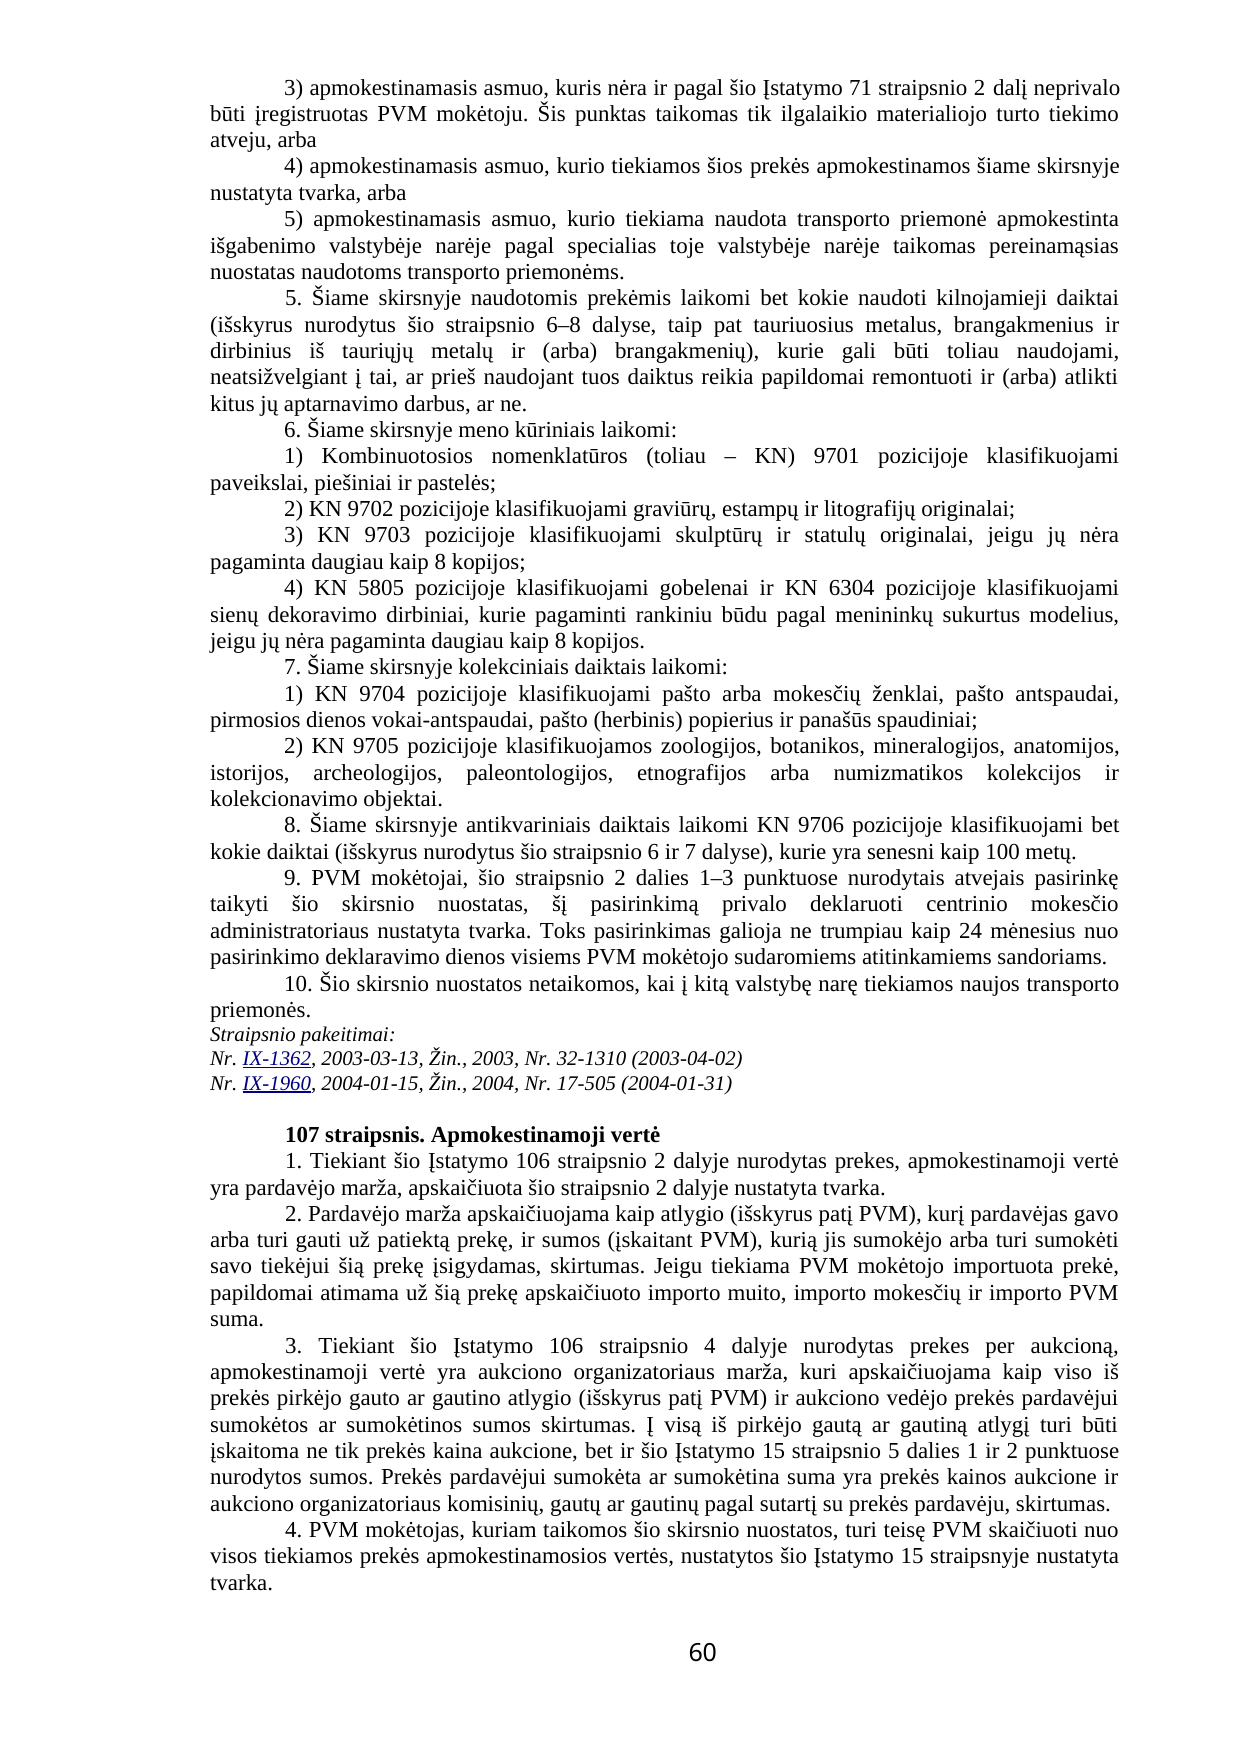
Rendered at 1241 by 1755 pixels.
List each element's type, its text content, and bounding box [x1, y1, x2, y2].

text 2) KN 9705 pozicijoje klasifikuojamos zoologijos, botanikos, mineralogijos, anatomijos, istorijos, archeologijos, paleontologijos, etnografijos arba numizmatikos kolekcijos ir kolekcionavimo objektai. [210, 732, 1120, 811]
text 4. PVM mokėtojas, kuriam taikomos šio skirsnio nuostatos, turi teisę PVM skaičiuoti nuo visos tiekiamos prekės apmokestinamosios vertės, nustatytos šio Įstatymo 15 straipsnyje nustatyta tvarka. [210, 1516, 1120, 1595]
text 3) apmokestinamasis asmuo, kuris nėra ir pagal šio Įstatymo 71 straipsnio 2 dalį neprivalo būti įregistruotas PVM mokėtoju. Šis punktas taikomas tik ilgalaikio materialiojo turto tiekimo atveju, arba [210, 73, 1120, 153]
text 4) KN 5805 pozicijoje klasifikuojami gobelenai ir KN 6304 pozicijoje klasifikuojami sienų dekoravimo dirbiniai, kurie pagaminti rankiniu būdu pagal menininkų sukurtus modelius, jeigu jų nėra pagaminta daugiau kaip 8 kopijos. [210, 574, 1120, 653]
text 8. Šiame skirsnyje antikvariniais daiktais laikomi KN 9706 pozicijoje klasifikuojami bet kokie daiktai (išskyrus nurodytus šio straipsnio 6 ir 7 dalyse), kurie yra senesni kaip 100 metų. [210, 811, 1120, 864]
text 6. Šiame skirsnyje meno kūriniais laikomi: [210, 416, 1120, 442]
text 9. PVM mokėtojai, šio straipsnio 2 dalies 1–3 punktuose nurodytais atvejais pasirinkę taikyti šio skirsnio nuostatas, šį pasirinkimą privalo deklaruoti centrinio mokesčio administratoriaus nustatyta tvarka. Toks pasirinkimas galioja ne trumpiau kaip 24 mėnesius nuo pasirinkimo deklaravimo dienos visiems PVM mokėtojo sudaromiems atitinkamiems sandoriams. [210, 864, 1120, 969]
text 107 straipsnis. Apmokestinamoji vertė [210, 1121, 1120, 1147]
text 3) KN 9703 pozicijoje klasifikuojami skulptūrų ir statulų originalai, jeigu jų nėra pagaminta daugiau kaip 8 kopijos; [210, 522, 1120, 574]
text 1) KN 9704 pozicijoje klasifikuojami pašto arba mokesčių ženklai, pašto antspaudai, pirmosios dienos vokai-antspaudai, pašto (herbinis) popierius ir panašūs spaudiniai; [210, 680, 1120, 732]
text 5) apmokestinamasis asmuo, kurio tiekiama naudota transporto priemonė apmokestinta išgabenimo valstybėje narėje pagal specialias toje valstybėje narėje taikomas pereinamąsias nuostatas naudotoms transporto priemonėms. [210, 205, 1120, 284]
text 5. Šiame skirsnyje naudotomis prekėmis laikomi bet kokie naudoti kilnojamieji daiktai (išskyrus nurodytus šio straipsnio 6–8 dalyse, taip pat tauriuosius metalus, brangakmenius ir dirbinius iš tauriųjų metalų ir (arba) brangakmenių), kurie gali būti toliau naudojami, neatsižvelgiant į tai, ar prieš naudojant tuos daiktus reikia papildomai remontuoti ir (arba) atlikti kitus jų aptarnavimo darbus, ar ne. [210, 284, 1120, 416]
text 4) apmokestinamasis asmuo, kurio tiekiamos šios prekės apmokestinamos šiame skirsnyje nustatyta tvarka, arba [210, 153, 1120, 205]
text 2) KN 9702 pozicijoje klasifikuojami graviūrų, estampų ir litografijų originalai; [210, 495, 1120, 522]
text 1. Tiekiant šio Įstatymo 106 straipsnio 2 dalyje nurodytas prekes, apmokestinamoji vertė yra pardavėjo marža, apskaičiuota šio straipsnio 2 dalyje nustatyta tvarka. [210, 1147, 1120, 1200]
text Nr. IX-1362, 2003-03-13, Žin., 2003, Nr. 32-1310 (2003-04-02) [210, 1046, 1120, 1070]
text 2. Pardavėjo marža apskaičiuojama kaip atlygio (išskyrus patį PVM), kurį pardavėjas gavo arba turi gauti už patiektą prekę, ir sumos (įskaitant PVM), kurią jis sumokėjo arba turi sumokėti savo tiekėjui šią prekę įsigydamas, skirtumas. Jeigu tiekiama PVM mokėtojo importuota prekė, papildomai atimama už šią prekę apskaičiuoto importo muito, importo mokesčių ir importo PVM suma. [210, 1200, 1120, 1332]
text 7. Šiame skirsnyje kolekciniais daiktais laikomi: [210, 653, 1120, 680]
text 1) Kombinuotosios nomenklatūros (toliau – KN) 9701 pozicijoje klasifikuojami paveikslai, piešiniai ir pastelės; [210, 442, 1120, 495]
text 10. Šio skirsnio nuostatos netaikomos, kai į kitą valstybę narę tiekiamos naujos transporto priemonės. [210, 969, 1120, 1022]
text 3. Tiekiant šio Įstatymo 106 straipsnio 4 dalyje nurodytas prekes per aukcioną, apmokestinamoji vertė yra aukciono organizatoriaus marža, kuri apskaičiuojama kaip viso iš prekės pirkėjo gauto ar gautino atlygio (išskyrus patį PVM) ir aukciono vedėjo prekės pardavėjui sumokėtos ar sumokėtinos sumos skirtumas. Į visą iš pirkėjo gautą ar gautiną atlygį turi būti įskaitoma ne tik prekės kaina aukcione, bet ir šio Įstatymo 15 straipsnio 5 dalies 1 ir 2 punktuose nurodytos sumos. Prekės pardavėjui sumokėta ar sumokėtina suma yra prekės kainos aukcione ir aukciono organizatoriaus komisinių, gautų ar gautinų pagal sutartį su prekės pardavėju, skirtumas. [210, 1332, 1120, 1516]
text Straipsnio pakeitimai: [210, 1022, 1120, 1046]
text Nr. IX-1960, 2004-01-15, Žin., 2004, Nr. 17-505 (2004-01-31) [210, 1070, 1120, 1094]
